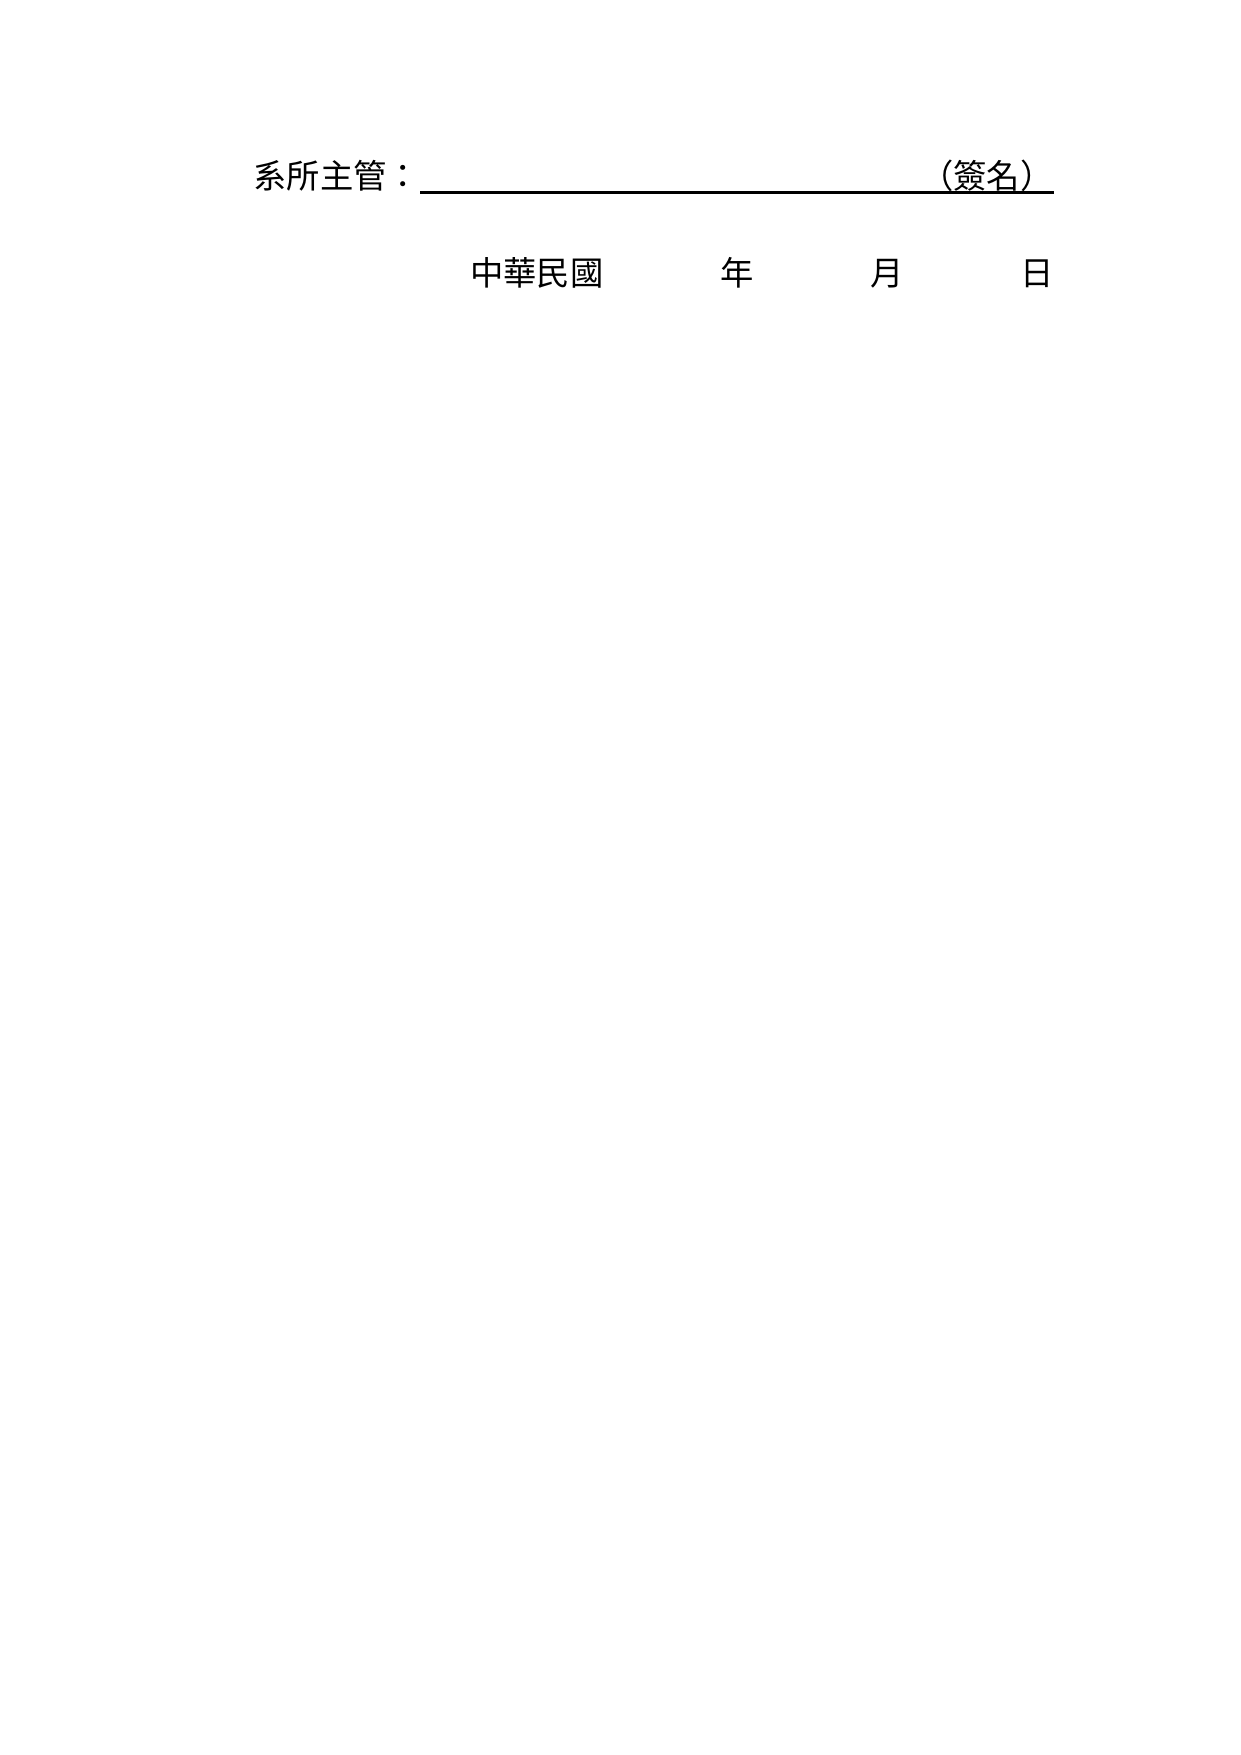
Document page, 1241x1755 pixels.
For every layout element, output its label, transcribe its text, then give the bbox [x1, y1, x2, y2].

text 中華民國 年 月 日 [187, 246, 1053, 295]
text 系所主管： （簽名） [187, 150, 1053, 198]
